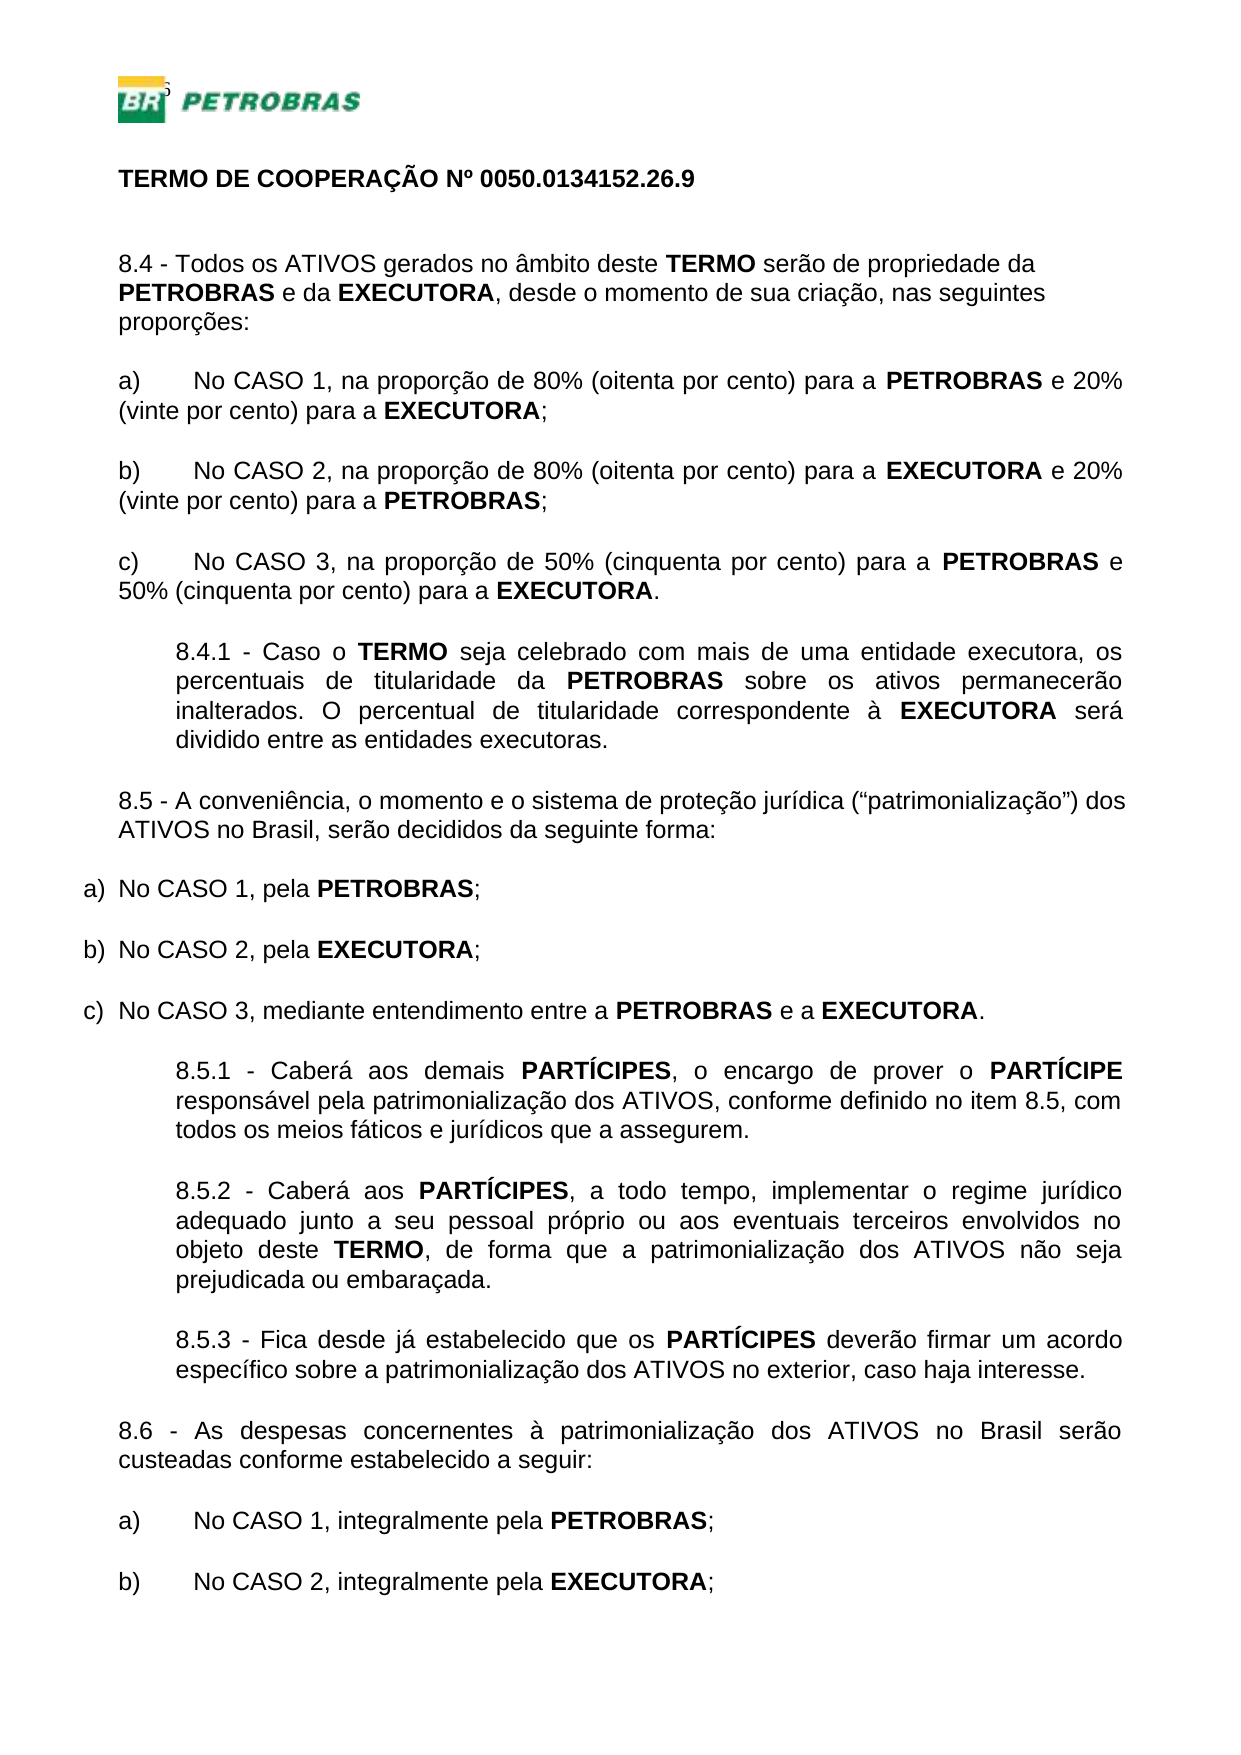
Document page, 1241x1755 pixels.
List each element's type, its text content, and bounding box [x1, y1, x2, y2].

list No CASO 1, pela PETROBRAS; [83, 874, 1123, 903]
list No CASO 2, pela EXECUTORA; [83, 935, 1123, 964]
list No CASO 3, mediante entendimento entre a PETROBRAS e a EXECUTORA. [83, 996, 1123, 1024]
list No CASO 1, na proporção de 80% (oitenta por cento) para a PETROBRAS e 20% (vinte por cento) para a EXECUTORA; [118, 366, 1123, 424]
text 8.4.1 - Caso o TERMO seja celebrado com mais de uma entidade executora, os percentuais de titularidade da PETROBRAS sobre os ativos permanecerão inalterados. O percentual de titularidade correspondente à EXECUTORA será dividido entre as entidades executoras. [175, 637, 1123, 754]
text 8.5.3 - Fica desde já estabelecido que os PARTÍCIPES deverão firmar um acordo específico sobre a patrimonialização dos ATIVOS no exterior, caso haja interesse. [175, 1325, 1123, 1384]
list No CASO 2, na proporção de 80% (oitenta por cento) para a EXECUTORA e 20% (vinte por cento) para a PETROBRAS; [118, 456, 1123, 515]
list No CASO 1, integralmente pela PETROBRAS; [118, 1506, 1123, 1534]
text 8.5.2 - Caberá aos PARTÍCIPES, a todo tempo, implementar o regime jurídico adequado junto a seu pessoal próprio ou aos eventuais terceiros envolvidos no objeto deste TERMO, de forma que a patrimonialização dos ATIVOS não seja prejudicada ou embaraçada. [175, 1176, 1123, 1293]
list No CASO 3, na proporção de 50% (cinquenta por cento) para a PETROBRAS e 50% (cinquenta por cento) para a EXECUTORA. [118, 547, 1123, 605]
text 8.4 - Todos os ATIVOS gerados no âmbito deste TERMO serão de propriedade da PETROBRAS e da EXECUTORA, desde o momento de sua criação, nas seguintes proporções: [118, 249, 1129, 335]
text 8.5.1 - Caberá aos demais PARTÍCIPES, o encargo de prover o PARTÍCIPE responsável pela patrimonialização dos ATIVOS, conforme definido no item 8.5, com todos os meios fáticos e jurídicos que a assegurem. [175, 1056, 1123, 1144]
text 8.5 - A conveniência, o momento e o sistema de proteção jurídica (“patrimonialização”) dos ATIVOS no Brasil, serão decididos da seguinte forma: [118, 786, 1129, 844]
list No CASO 2, integralmente pela EXECUTORA; [118, 1566, 1123, 1595]
text 8.6 - As despesas concernentes à patrimonialização dos ATIVOS no Brasil serão custeadas conforme estabelecido a seguir: [118, 1416, 1123, 1474]
